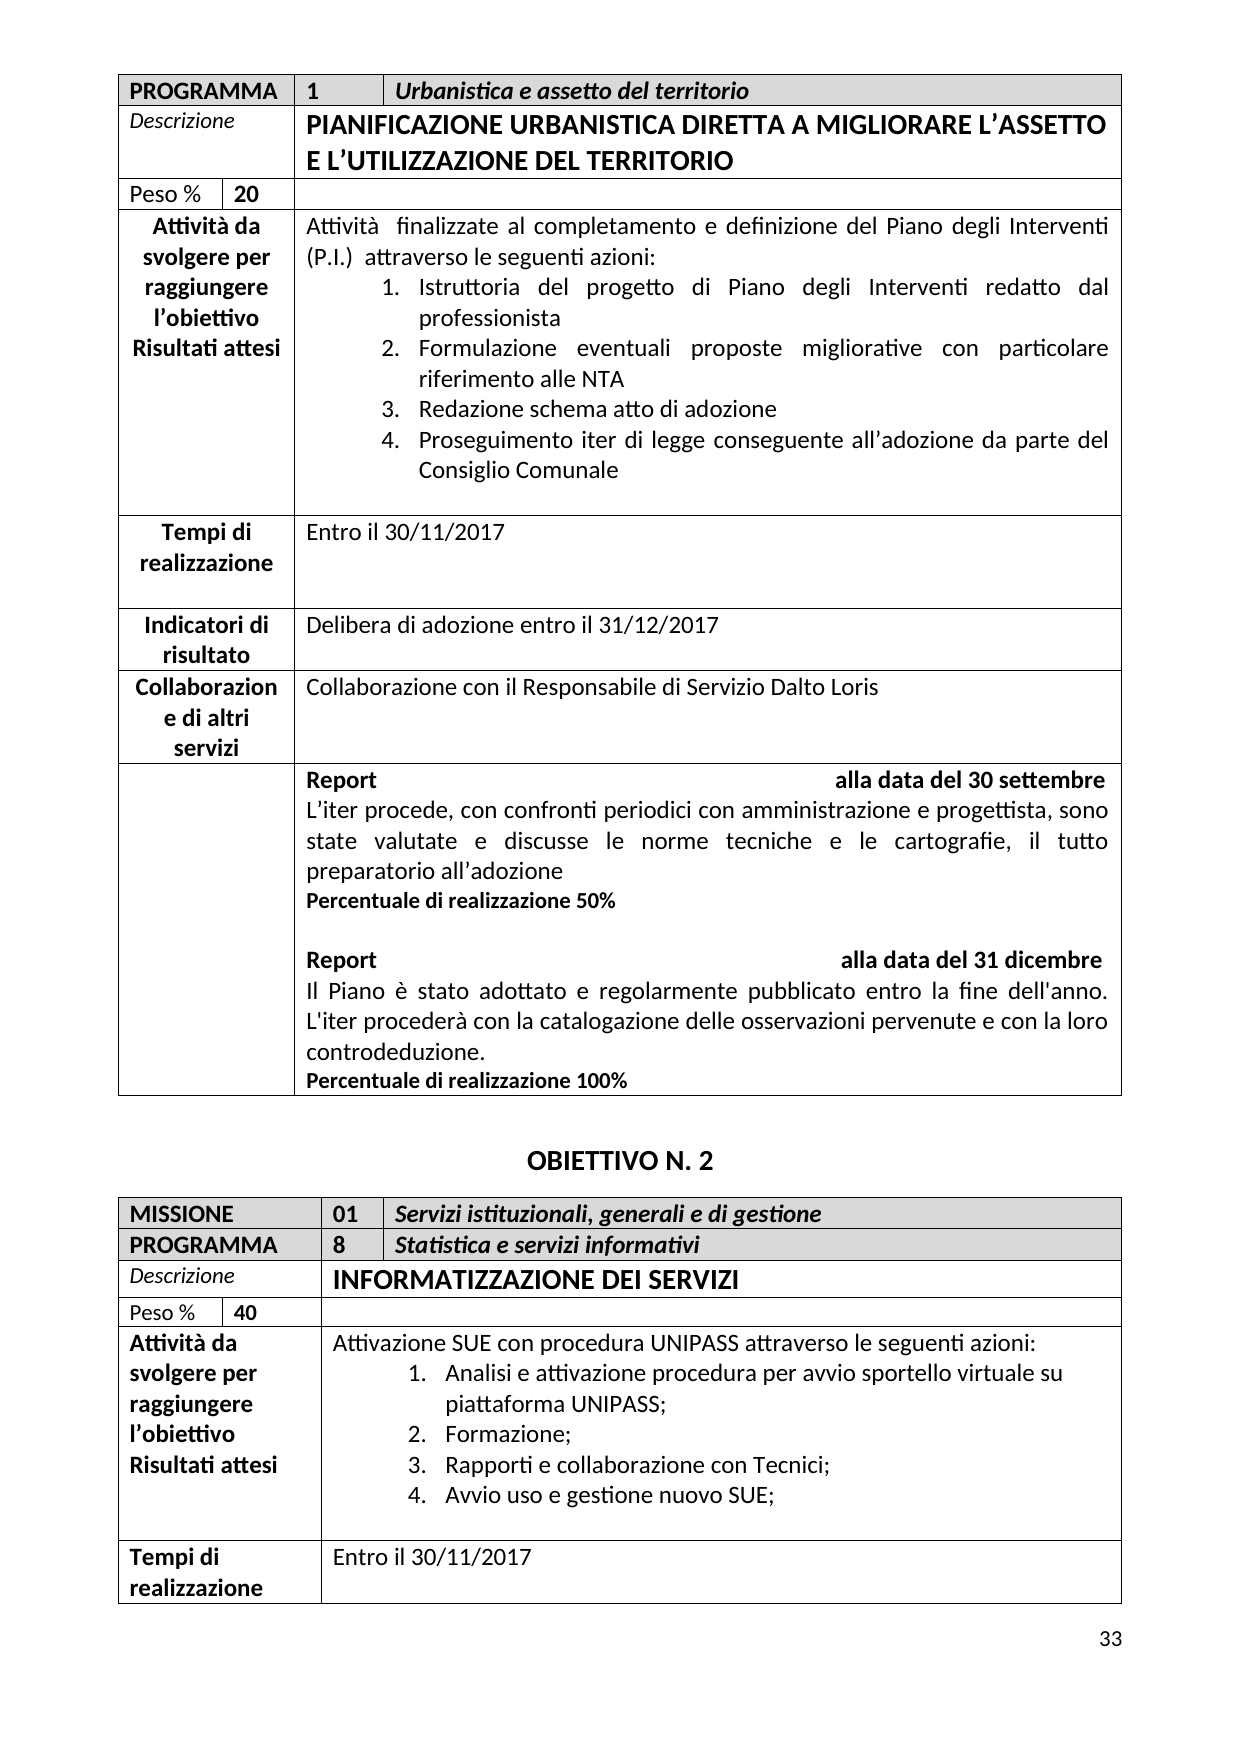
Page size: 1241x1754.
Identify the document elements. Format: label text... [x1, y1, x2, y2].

table_cell [295, 179, 1121, 209]
table_cell PROGRAMMA [119, 75, 294, 105]
table_header MISSIONE [119, 1198, 321, 1228]
table_cell 40 [223, 1298, 321, 1326]
table_cell Peso % [119, 1298, 222, 1326]
table_cell Urbanistica e assetto del territorio [384, 75, 1121, 105]
table_header Servizi istituzionali, generali e di gestione [384, 1198, 1121, 1228]
table_cell Attività da svolgere per raggiungere l’obiettivo Risultati attesi [119, 1327, 321, 1540]
table_cell [119, 764, 294, 1094]
table_cell Attivazione SUE con procedura UNIPASS attraverso le seguenti azioni: Analisi e attivazione procedura per avvio sportello virtuale su piattaforma UNIPASS; Formazione; Rapporti e collaborazione con Tecnici; Avvio uso e gestione nuovo SUE; [322, 1327, 1121, 1540]
table_cell Tempi di realizzazione [119, 516, 294, 608]
table_cell PROGRAMMA [119, 1229, 321, 1260]
table_cell PIANIFICAZIONE URBANISTICA DIRETTA A MIGLIORARE L’ASSETTO E L’UTILIZZAZIONE DEL TERRITORIO [295, 106, 1121, 178]
table_cell Collaborazione con il Responsabile di Servizio Dalto Loris [295, 671, 1121, 763]
table_cell 8 [322, 1229, 383, 1260]
table_cell Indicatori di risultato [119, 609, 294, 670]
table_cell Collaborazione di altri servizi [119, 671, 294, 763]
table_cell 20 [223, 179, 294, 209]
table_cell Delibera di adozione entro il 31/12/2017 [295, 609, 1121, 670]
table_cell Attività da svolgere per raggiungere l’obiettivo Risultati attesi [119, 210, 294, 515]
text OBIETTIVO N. 2 [118, 1142, 1122, 1178]
table_header 01 [322, 1198, 383, 1228]
table_cell 1 [295, 75, 383, 105]
table_cell Descrizione [119, 106, 294, 178]
table_cell Statistica e servizi informativi [384, 1229, 1121, 1260]
table_cell Descrizione [119, 1261, 321, 1297]
table_cell Tempi di realizzazione [119, 1541, 321, 1602]
table_cell Entro il 30/11/2017 [295, 516, 1121, 608]
table_cell Peso % [119, 179, 222, 209]
table_cell [322, 1298, 1121, 1326]
table_cell Report alla data del 30 settembre L’iter procede, con confronti periodici con amministrazione e progettista, sono state valutate e discusse le norme tecniche e le cartografie, il tutto preparatorio all’adozione Percentuale di realizzazione 50% Report alla data del 31 dicembre Il Piano è stato adottato e regolarmente pubblicato entro la fine dell'anno. L'iter procederà con la catalogazione delle osservazioni pervenute e con la loro controdeduzione. Percentuale di realizzazione 100% [295, 764, 1121, 1094]
table_cell Attività finalizzate al completamento e definizione del Piano degli Interventi (P.I.) attraverso le seguenti azioni: Istruttoria del progetto di Piano degli Interventi redatto dal professionista Formulazione eventuali proposte migliorative con particolare riferimento alle NTA Redazione schema atto di adozione Proseguimento iter di legge conseguente all’adozione da parte del Consiglio Comunale [295, 210, 1121, 515]
table_cell INFORMATIZZAZIONE DEI SERVIZI [322, 1261, 1121, 1297]
table_cell Entro il 30/11/2017 [322, 1541, 1121, 1602]
